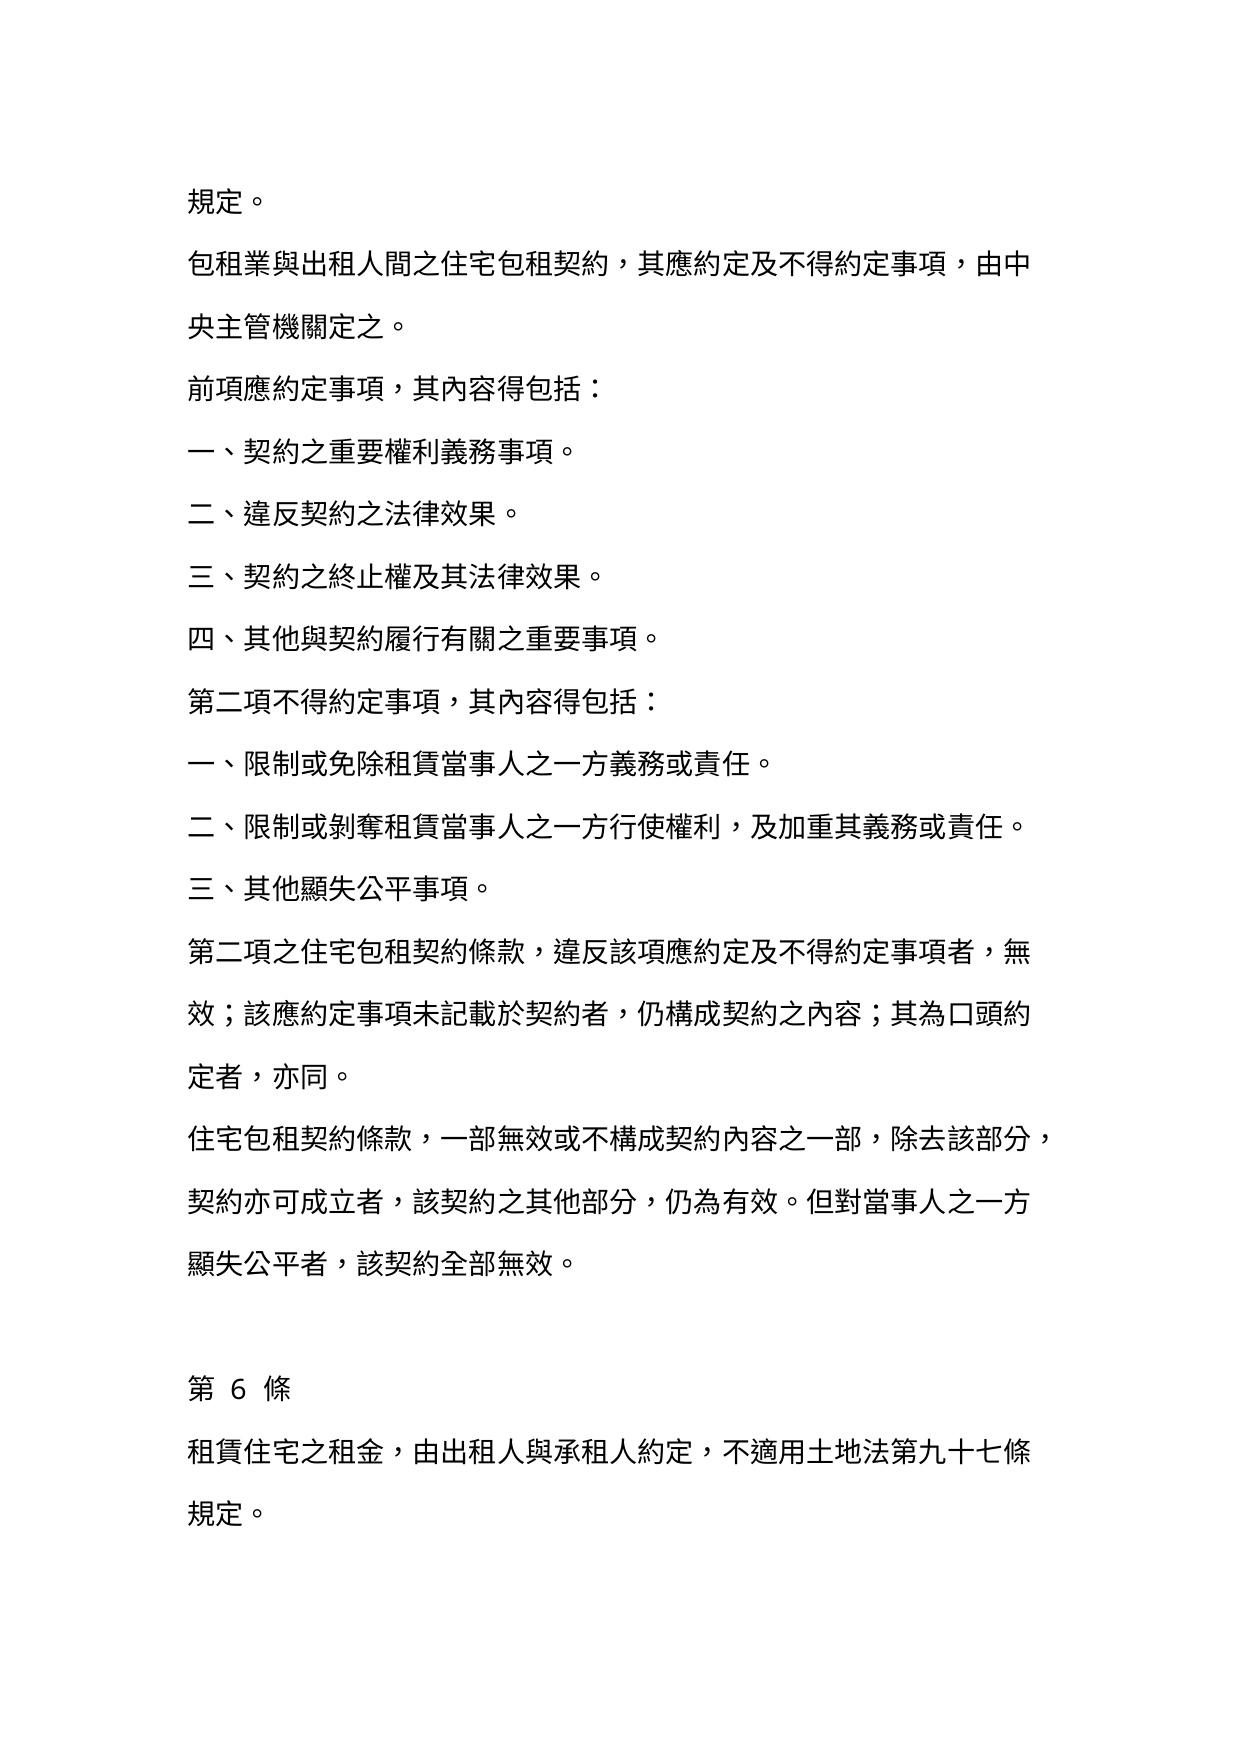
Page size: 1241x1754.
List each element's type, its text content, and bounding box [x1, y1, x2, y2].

text 第 4 條 租賃住宅有下列情形之一者，不適用本條例規定： 一、供休閒或旅遊為目的。 二、由政府或其設立之專責法人或機構經營管理。 三、由合作社經營管理。 四、租賃期間未達三十日。 第 二 章 健全住宅租賃關係 第 5 條 租賃契約出租人及承租人間視為具消費關係，適用消費者保護法相關規定。 包租業與出租人間之住宅包租契約，其應約定及不得約定事項，由中央主管機關定之。 前項應約定事項，其內容得包括： 一、契約之重要權利義務事項。 二、違反契約之法律效果。 三、契約之終止權及其法律效果。 四、其他與契約履行有關之重要事項。 第二項不得約定事項，其內容得包括： 一、限制或免除租賃當事人之一方義務或責任。 二、限制或剝奪租賃當事人之一方行使權利，及加重其義務或責任。 三、其他顯失公平事項。 第二項之住宅包租契約條款，違反該項應約定及不得約定事項者，無效；該應約定事項未記載於契約者，仍構成契約之內容；其為口頭約定者，亦同。 住宅包租契約條款，一部無效或不構成契約內容之一部，除去該部分，契約亦可成立者，該契約之其他部分，仍為有效。但對當事人之一方顯失公平者，該契約全部無效。 [187, 158, 1053, 1346]
text 第 6 條 租賃住宅之租金，由出租人與承租人約定，不適用土地法第九十七條規定。 [187, 1346, 1053, 1596]
